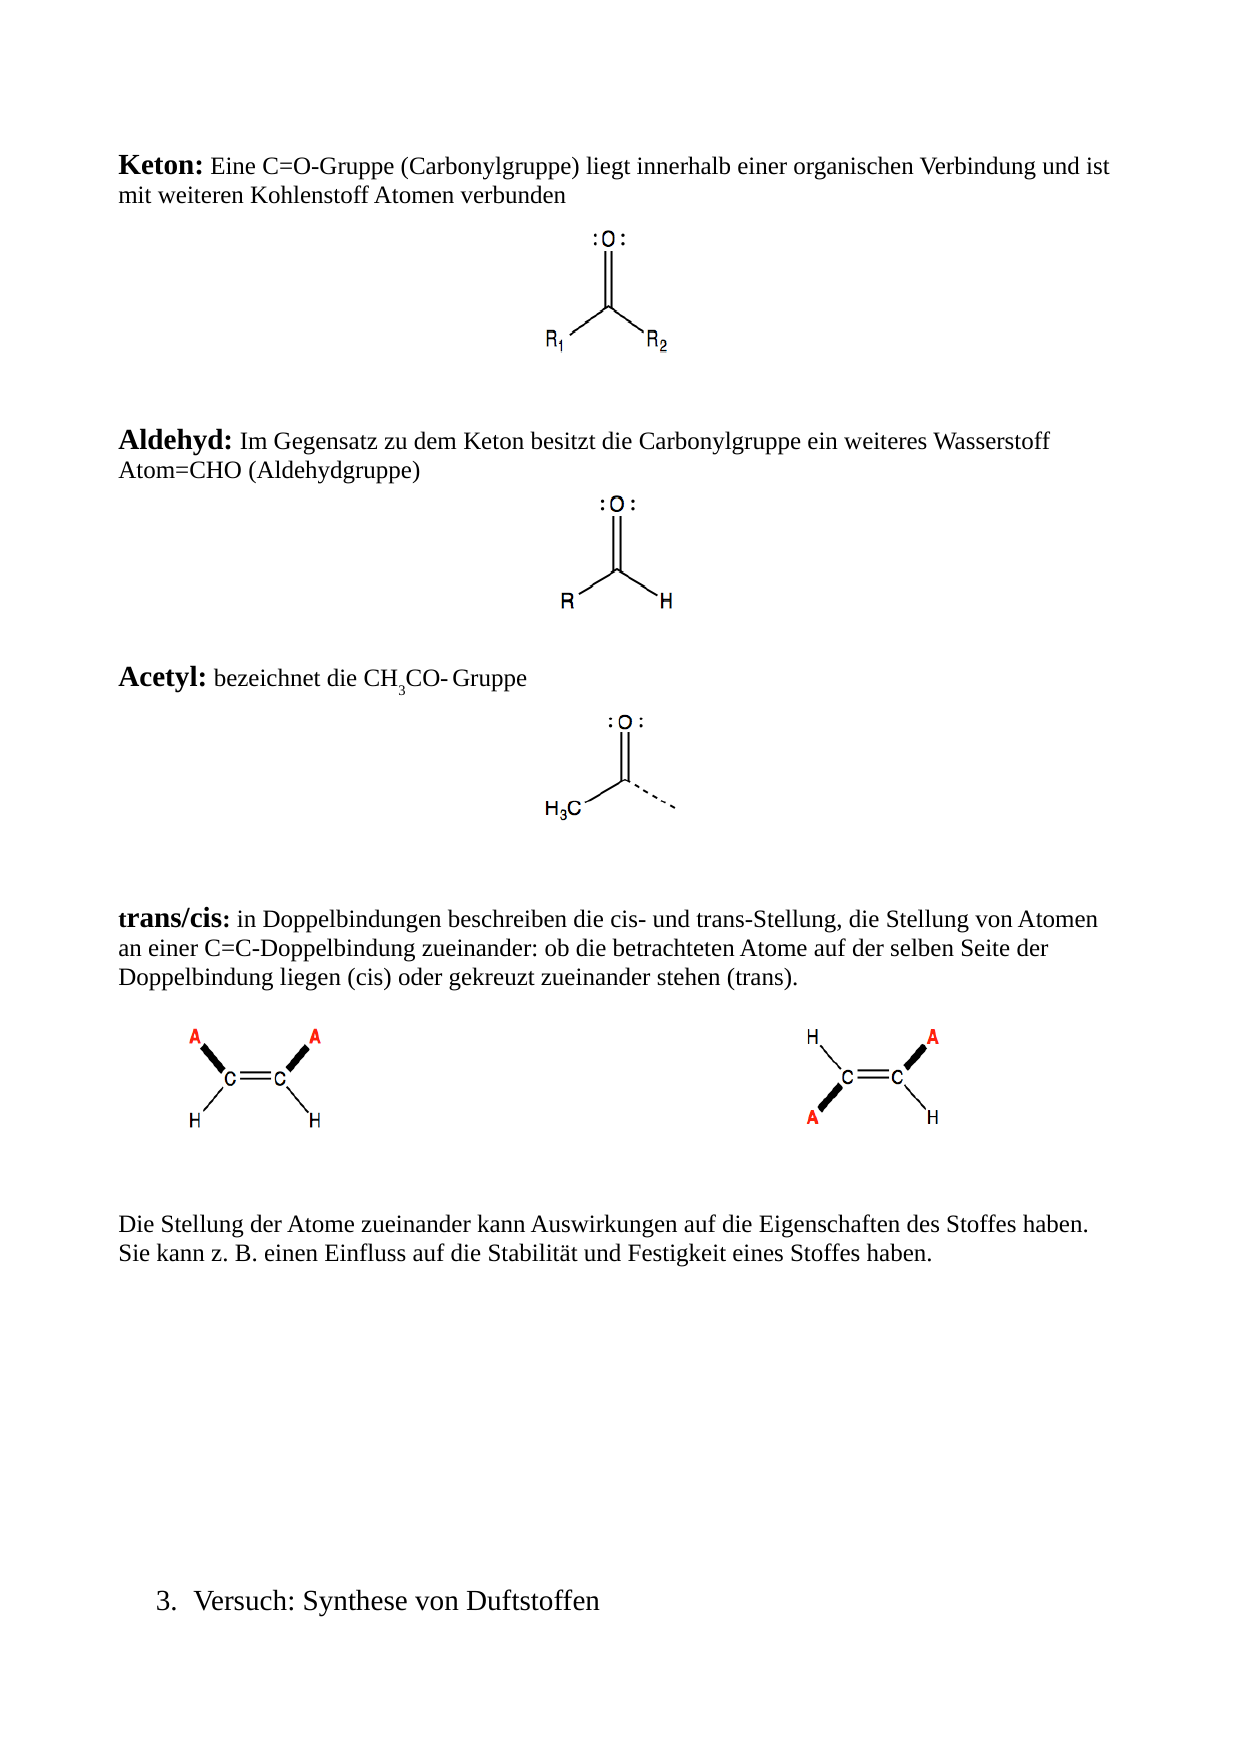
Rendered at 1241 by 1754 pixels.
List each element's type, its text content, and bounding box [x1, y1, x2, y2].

text Acetyl: bezeichnet die CH3CO- Gruppe [118, 659, 1122, 699]
text Keton: Eine C=O-Gruppe (Carbonylgruppe) liegt innerhalb einer organischen Verbindung und ist mit weiteren Kohlenstoff Atomen verbunden [118, 147, 1122, 209]
picture [165, 1004, 343, 1151]
text trans/cis: in Doppelbindungen beschreiben die cis- und trans-Stellung, die Stellung von Atomen an einer C=C-Doppelbindung zueinander: ob die betrachteten Atome auf der selben Seite der Doppelbindung liegen (cis) oder gekreuzt zueinander stehen (trans). [118, 900, 1122, 991]
picture [784, 1009, 983, 1152]
text Die Stellung der Atome zueinander kann Auswirkungen auf die Eigenschaften des Stoffes haben. Sie kann z. B. einen Einfluss auf die Stabilität und Festigkeit eines Stoffes haben. [118, 1209, 1122, 1267]
picture [531, 209, 709, 394]
picture [523, 698, 717, 843]
picture [539, 484, 701, 631]
text Aldehyd: Im Gegensatz zu dem Keton besitzt die Carbonylgruppe ein weiteres Wasserstoff Atom=CHO (Aldehydgruppe) [118, 422, 1122, 484]
list Versuch: Synthese von Duftstoffen [156, 1583, 1122, 1617]
